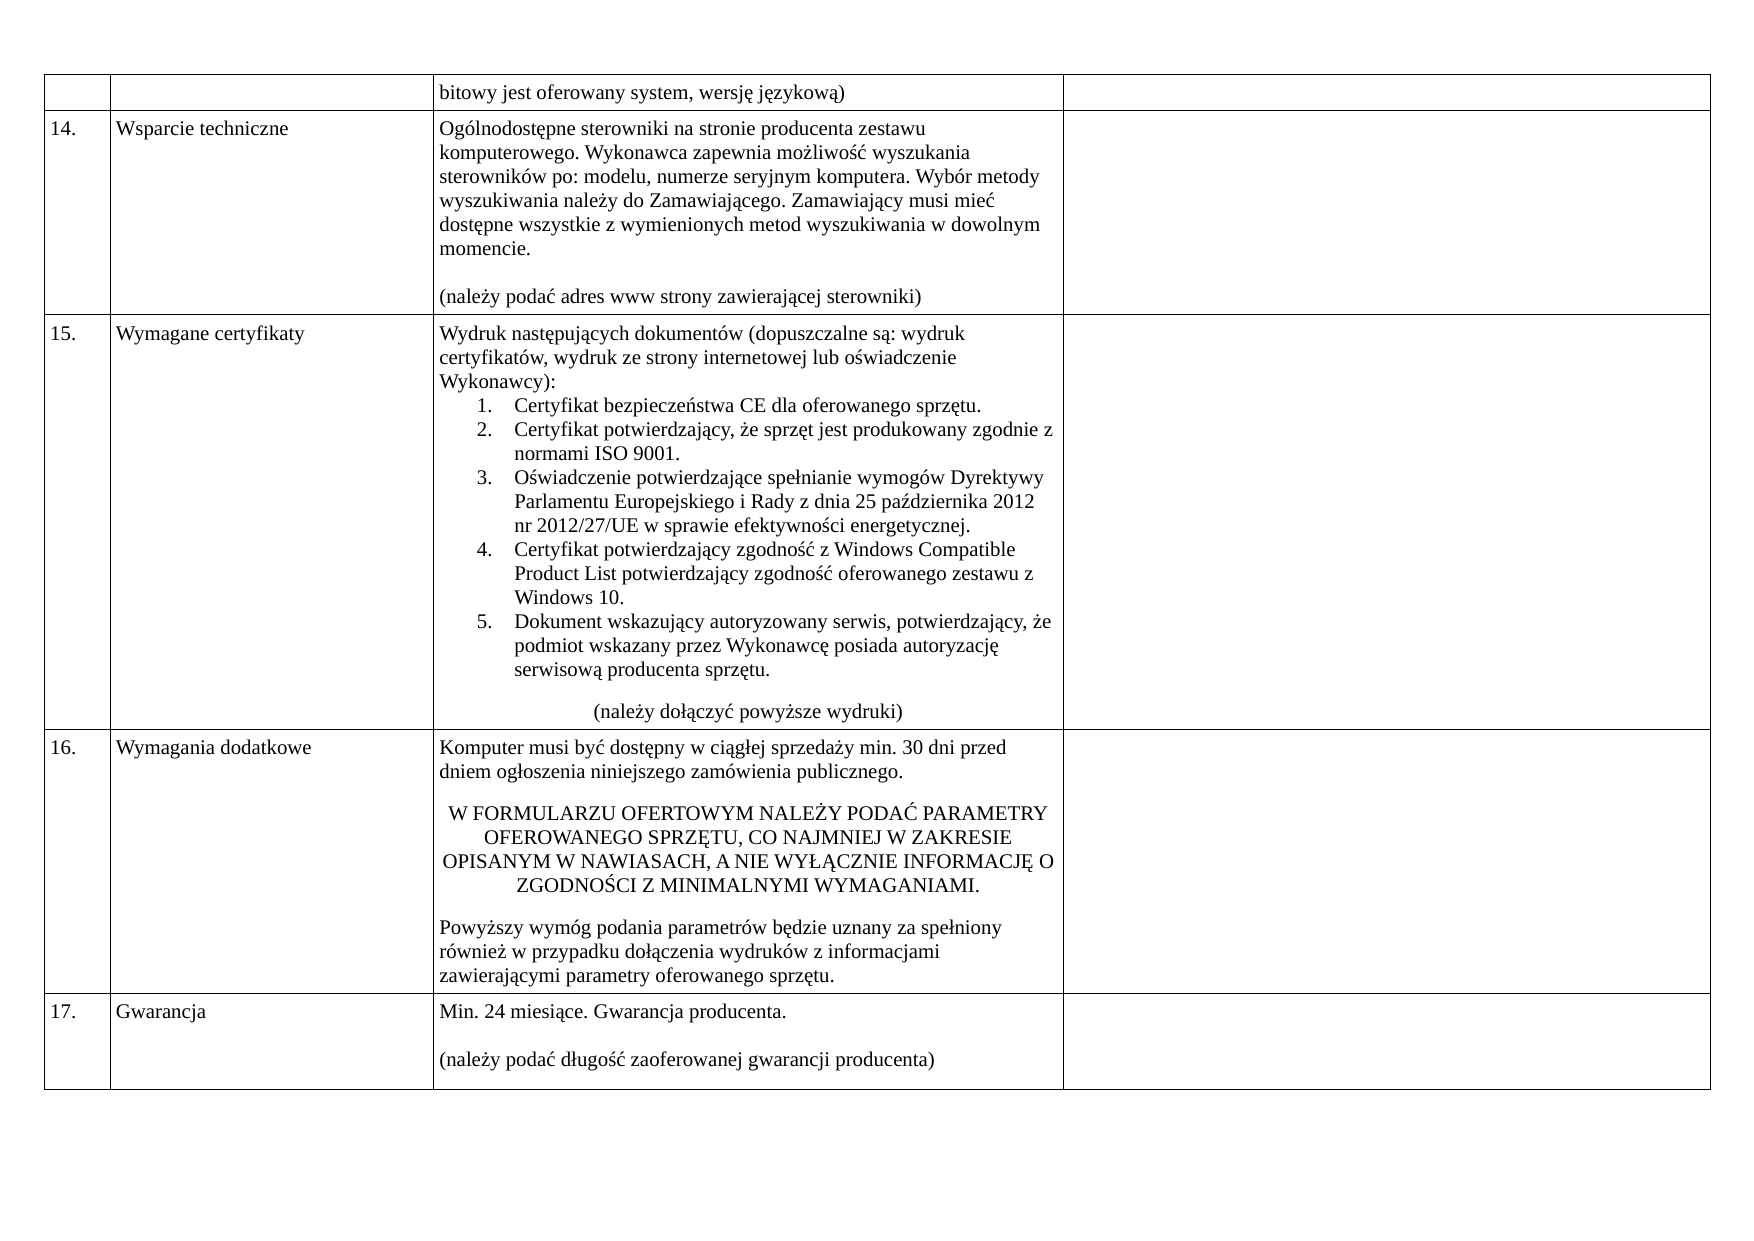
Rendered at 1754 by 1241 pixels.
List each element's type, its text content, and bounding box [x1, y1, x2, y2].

table_cell Wymagane certyfikaty [111, 315, 433, 729]
table_cell [1064, 111, 1710, 314]
table_cell Gwarancja [111, 994, 433, 1089]
table_cell [45, 994, 110, 1089]
table_cell [45, 111, 110, 314]
table_cell [45, 730, 110, 993]
table_cell Komputer musi być dostępny w ciągłej sprzedaży min. 30 dni przed dniem ogłoszenia niniejszego zamówienia publicznego. W FORMULARZU OFERTOWYM NALEŻY PODAĆ PARAMETRY OFEROWANEGO SPRZĘTU, CO NAJMNIEJ W ZAKRESIE OPISANYM W NAWIASACH, A NIE WYŁĄCZNIE INFORMACJĘ O ZGODNOŚCI Z MINIMALNYMI WYMAGANIAMI. Powyższy wymóg podania parametrów będzie uznany za spełniony również w przypadku dołączenia wydruków z informacjami zawierającymi parametry oferowanego sprzętu. [434, 730, 1063, 993]
table_cell [45, 315, 110, 729]
table_cell Min. 24 miesiące. Gwarancja producenta. (należy podać długość zaoferowanej gwarancji producenta) [434, 994, 1063, 1089]
table_cell [111, 75, 433, 110]
table_cell Ogólnodostępne sterowniki na stronie producenta zestawu komputerowego. Wykonawca zapewnia możliwość wyszukania sterowników po: modelu, numerze seryjnym komputera. Wybór metody wyszukiwania należy do Zamawiającego. Zamawiający musi mieć dostępne wszystkie z wymienionych metod wyszukiwania w dowolnym momencie. (należy podać adres www strony zawierającej sterowniki) [434, 111, 1063, 314]
table_cell Wydruk następujących dokumentów (dopuszczalne są: wydruk certyfikatów, wydruk ze strony internetowej lub oświadczenie Wykonawcy): Certyfikat bezpieczeństwa CE dla oferowanego sprzętu. Certyfikat potwierdzający, że sprzęt jest produkowany zgodnie z normami ISO 9001. Oświadczenie potwierdzające spełnianie wymogów Dyrektywy Parlamentu Europejskiego i Rady z dnia 25 października 2012 nr 2012/27/UE w sprawie efektywności energetycznej. Certyfikat potwierdzający zgodność z Windows Compatible Product List potwierdzający zgodność oferowanego zestawu z Windows 10. Dokument wskazujący autoryzowany serwis, potwierdzający, że podmiot wskazany przez Wykonawcę posiada autoryzację serwisową producenta sprzętu. (należy dołączyć powyższe wydruki) [434, 315, 1063, 729]
table_cell Wsparcie techniczne [111, 111, 433, 314]
table_cell [1064, 315, 1710, 729]
table_cell [1064, 730, 1710, 993]
table_cell [1064, 994, 1710, 1089]
table_cell [45, 75, 110, 110]
table_cell [1064, 75, 1710, 110]
table_cell bitowy jest oferowany system, wersję językową) [434, 75, 1063, 110]
table_cell Wymagania dodatkowe [111, 730, 433, 993]
